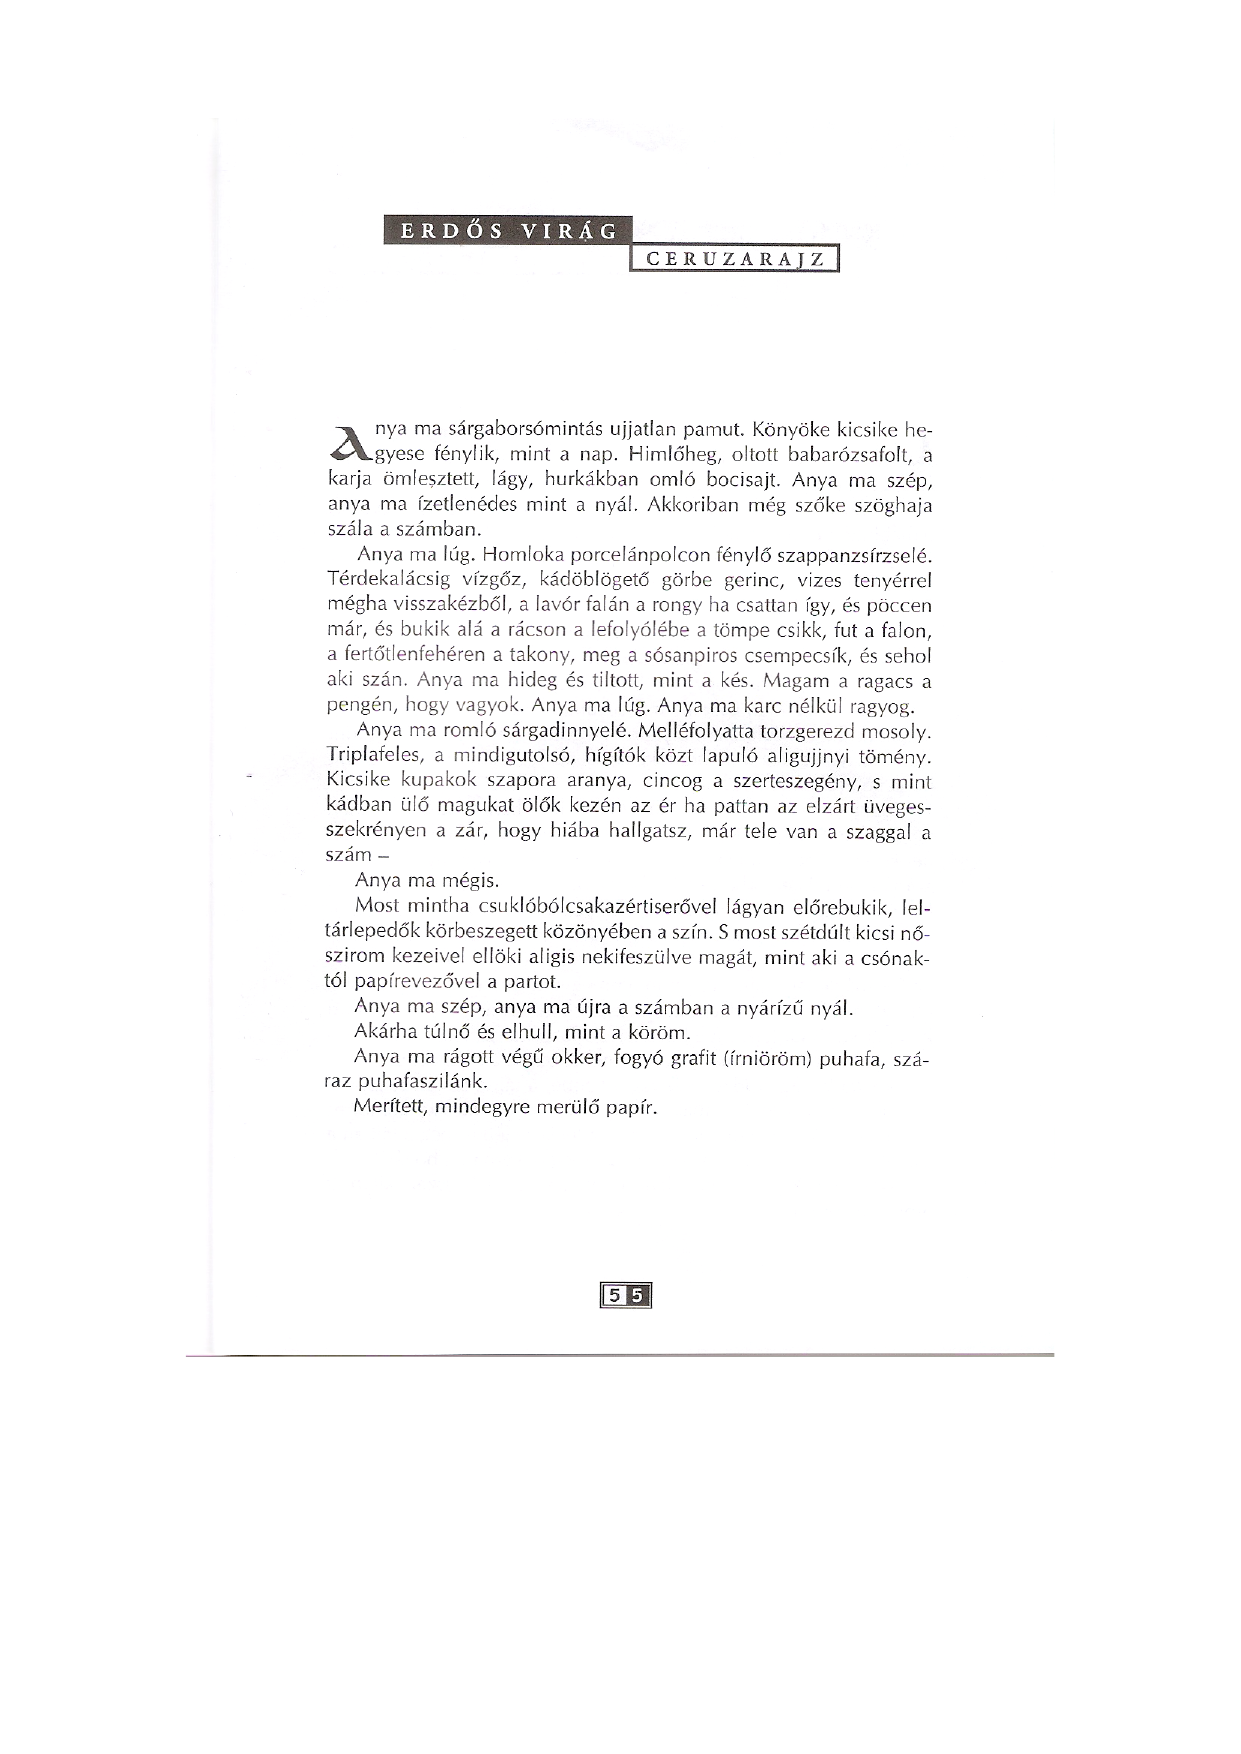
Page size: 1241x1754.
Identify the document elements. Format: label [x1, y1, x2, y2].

picture [185, 118, 1055, 1357]
